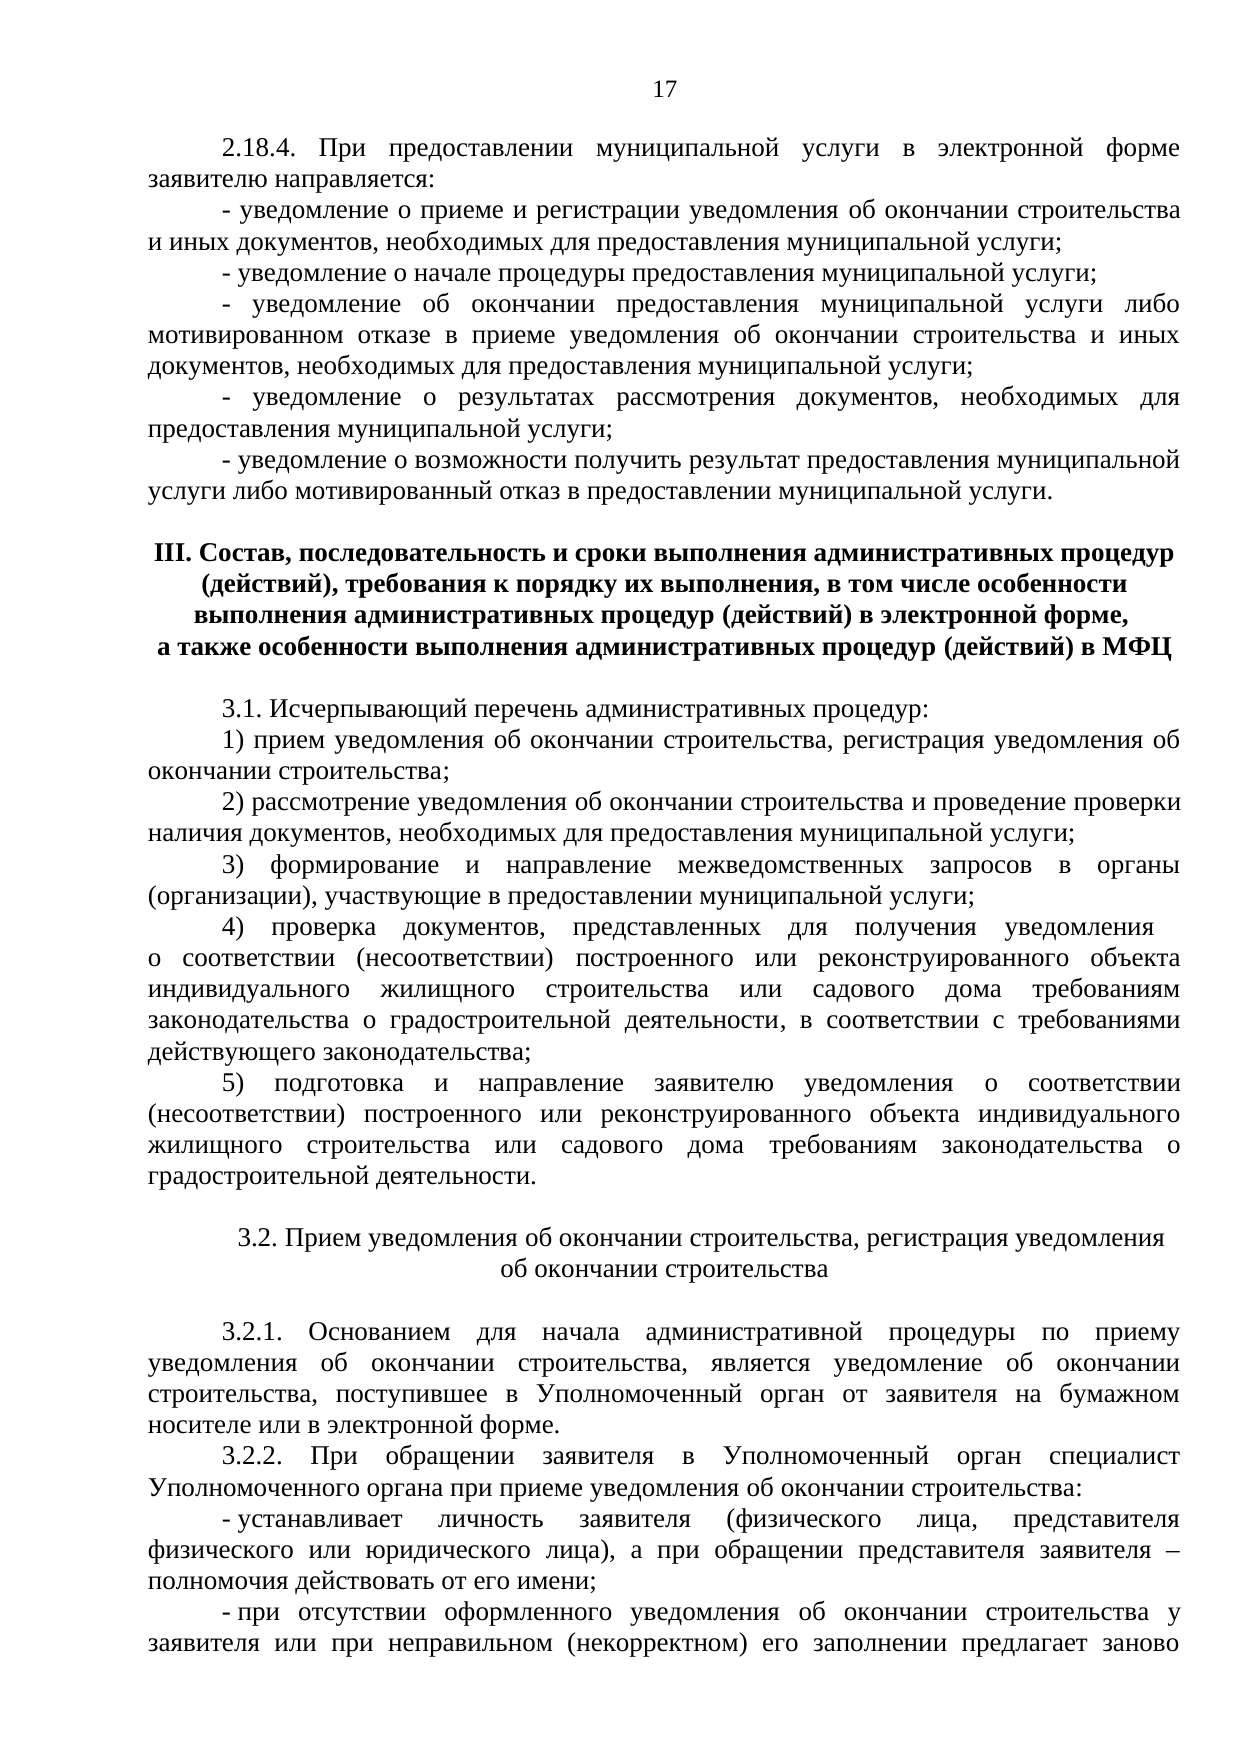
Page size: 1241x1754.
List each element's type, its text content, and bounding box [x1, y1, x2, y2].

text 3.1. Исчерпывающий перечень административных процедур: [148, 692, 1181, 723]
text - уведомление о результатах рассмотрения документов, необходимых для предоставления муниципальной услуги; [148, 381, 1181, 443]
text 4) проверка документов, представленных для получения уведомления о соответствии (несоответствии) построенного или реконструированного объекта индивидуального жилищного строительства или садового дома требованиям законодательства о градостроительной деятельности, в соответствии с требованиями действующего законодательства; [148, 910, 1181, 1066]
text 3) формирование и направление межведомственных запросов в органы (организации), участвующие в предоставлении муниципальной услуги; [148, 848, 1181, 910]
text 2) рассмотрение уведомления об окончании строительства и проведение проверки наличия документов, необходимых для предоставления муниципальной услуги; [148, 785, 1181, 848]
text 1) прием уведомления об окончании строительства, регистрация уведомления об окончании строительства; [148, 723, 1181, 785]
text - уведомление об окончании предоставления муниципальной услуги либо мотивированном отказе в приеме уведомления об окончании строительства и иных документов, необходимых для предоставления муниципальной услуги; [148, 287, 1181, 381]
text - уведомление о возможности получить результат предоставления муниципальной услуги либо мотивированный отказ в предоставлении муниципальной услуги. [148, 443, 1181, 505]
text 3.2.1. Основанием для начала административной процедуры по приему уведомления об окончании строительства, является уведомление об окончании строительства, поступившее в Уполномоченный орган от заявителя на бумажном носителе или в электронной форме. [148, 1315, 1181, 1439]
text - при отсутствии оформленного уведомления об окончании строительства у заявителя или при неправильном (некорректном) его заполнении предлагает заново [148, 1595, 1181, 1657]
text 3.2. Прием уведомления об окончании строительства, регистрация уведомления об окончании строительства [148, 1221, 1181, 1284]
text - уведомление о начале процедуры предоставления муниципальной услуги; [148, 256, 1181, 287]
text - устанавливает личность заявителя (физического лица, представителя физического или юридического лица), а при обращении представителя заявителя – полномочия действовать от его имени; [148, 1502, 1181, 1595]
text 3.2.2. При обращении заявителя в Уполномоченный орган специалист Уполномоченного органа при приеме уведомления об окончании строительства: [148, 1439, 1181, 1502]
text - уведомление о приеме и регистрации уведомления об окончании строительства и иных документов, необходимых для предоставления муниципальной услуги; [148, 194, 1181, 256]
text 2.18.4. При предоставлении муниципальной услуги в электронной форме заявителю направляется: [148, 131, 1181, 194]
text 5) подготовка и направление заявителю уведомления о соответствии (несоответствии) построенного или реконструированного объекта индивидуального жилищного строительства или садового дома требованиям законодательства о градостроительной деятельности. [148, 1066, 1181, 1190]
text III. Состав, последовательность и сроки выполнения административных процедур (действий), требования к порядку их выполнения, в том числе особенности выполнения административных процедур (действий) в электронной форме, а также особенности выполнения административных процедур (действий) в МФЦ [148, 536, 1181, 661]
